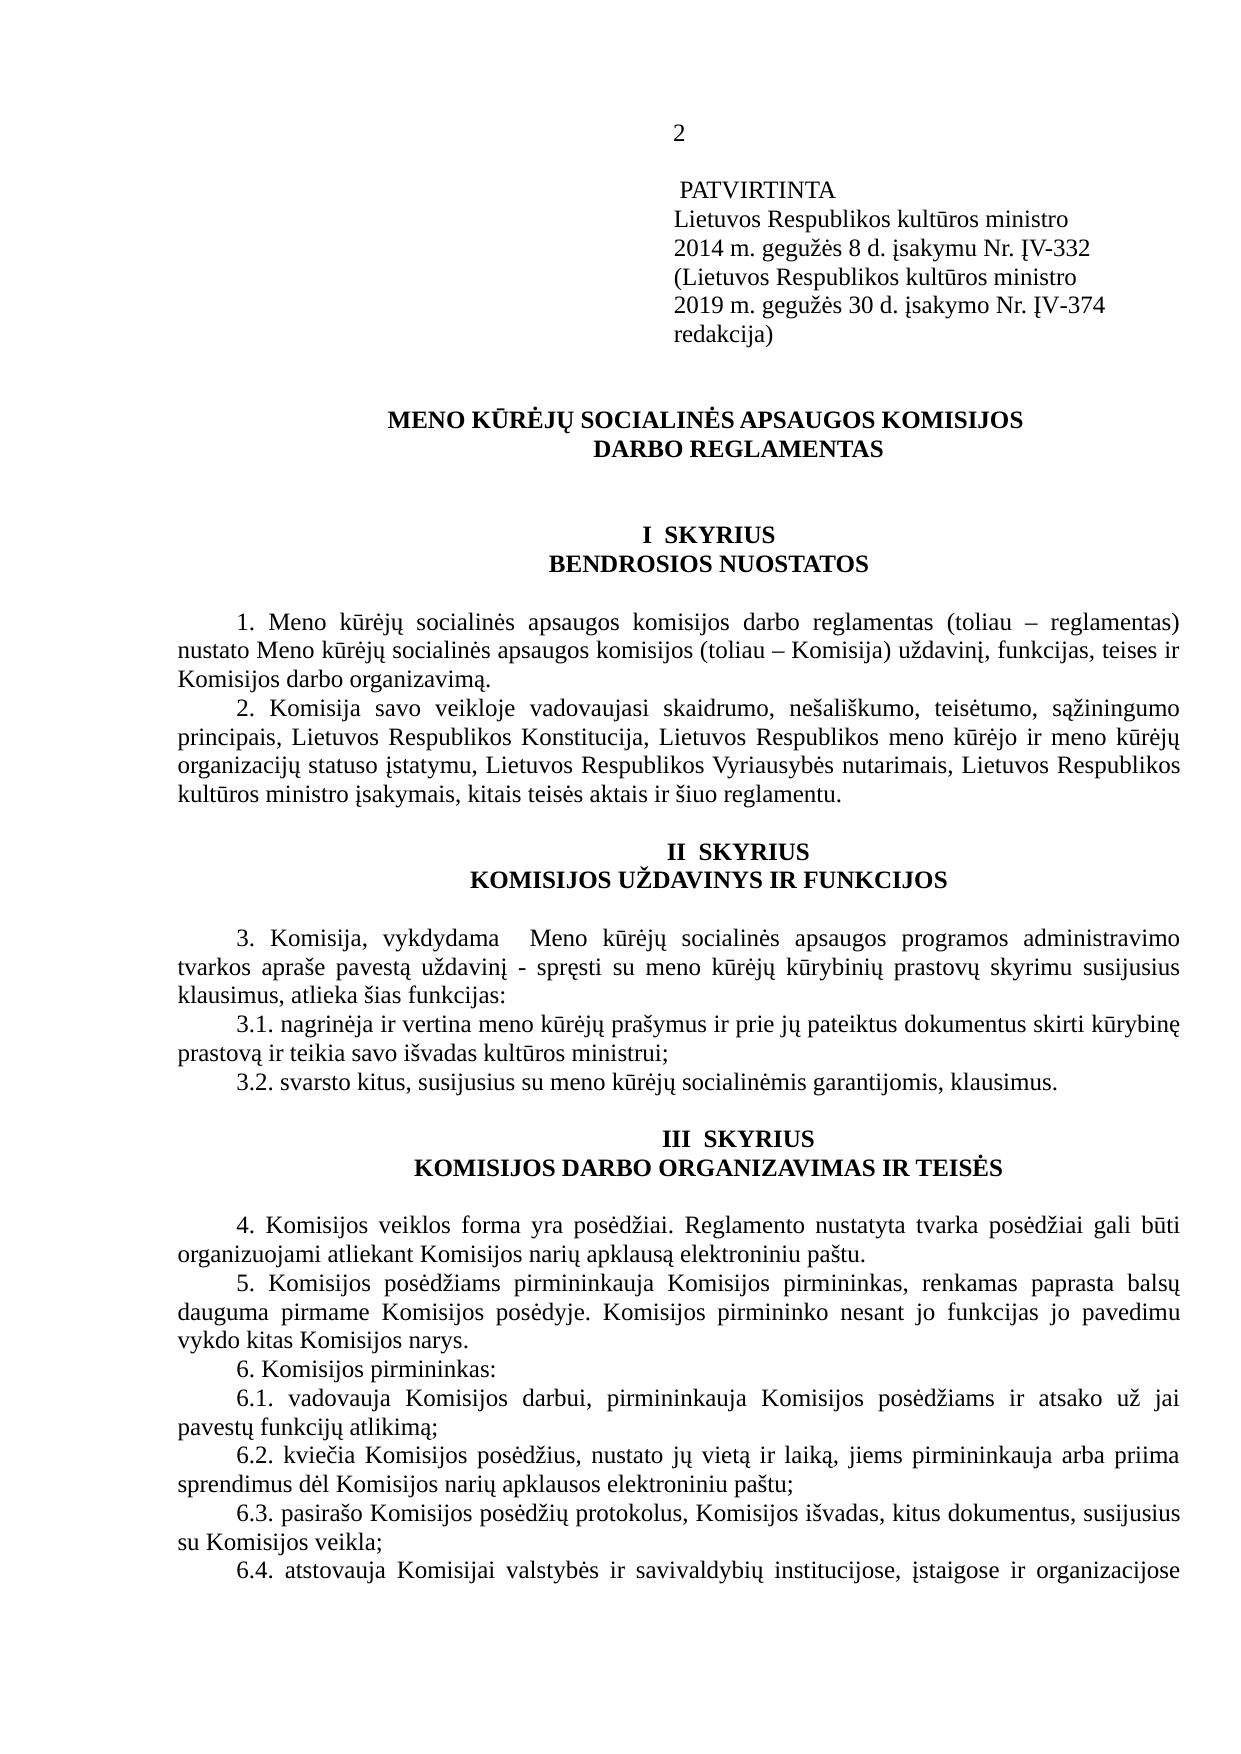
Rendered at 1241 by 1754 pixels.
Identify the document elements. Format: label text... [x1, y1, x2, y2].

text KOMISIJOS UŽDAVINYS IR FUNKCIJOS [177, 866, 1181, 894]
text 5. Komisijos posėdžiams pirmininkauja Komisijos pirmininkas, renkamas paprasta balsų dauguma pirmame Komisijos posėdyje. Komisijos pirmininko nesant jo funkcijas jo pavedimu vykdo kitas Komisijos narys. [177, 1268, 1181, 1354]
text 2019 m. gegužės 30 d. įsakymo Nr. ĮV-374 [673, 291, 1181, 319]
text 6.2. kviečia Komisijos posėdžius, nustato jų vietą ir laiką, jiems pirmininkauja arba priima sprendimus dėl Komisijos narių apklausos elektroniniu paštu; [177, 1441, 1181, 1498]
text BENDROSIOS NUOSTATOS [177, 549, 1181, 578]
text 3. Komisija, vykdydama Meno kūrėjų socialinės apsaugos programos administravimo tvarkos apraše pavestą uždavinį - spręsti su meno kūrėjų kūrybinių prastovų skyrimu susijusius klausimus, atlieka šias funkcijas: [177, 923, 1181, 1009]
text 6.1. vadovauja Komisijos darbui, pirmininkauja Komisijos posėdžiams ir atsako už jai pavestų funkcijų atlikimą; [177, 1383, 1181, 1441]
text III SKYRIUS [236, 1124, 1181, 1153]
text 6.3. pasirašo Komisijos posėdžių protokolus, Komisijos išvadas, kitus dokumentus, susijusius su Komisijos veikla; [177, 1498, 1181, 1556]
text Lietuvos Respublikos kultūros ministro [549, 204, 1181, 233]
text KOMISIJOS DARBO ORGANIZAVIMAS IR TEISĖS [177, 1153, 1181, 1182]
text redakcija) [673, 319, 1181, 348]
text 3.2. svarsto kitus, susijusius su meno kūrėjų socialinėmis garantijomis, klausimus. [177, 1067, 1181, 1096]
text 3.1. nagrinėja ir vertina meno kūrėjų prašymus ir prie jų pateiktus dokumentus skirti kūrybinę prastovą ir teikia savo išvadas kultūros ministrui; [177, 1009, 1181, 1067]
text MENO KŪRĖJŲ SOCIALINĖS APSAUGOS KOMISIJOS [177, 406, 1181, 434]
text 6.4. atstovauja Komisijai valstybės ir savivaldybių institucijose, įstaigose ir organizacijose [177, 1556, 1181, 1584]
text (Lietuvos Respublikos kultūros ministro [673, 262, 1181, 291]
text 2. Komisija savo veikloje vadovaujasi skaidrumo, nešališkumo, teisėtumo, sąžiningumo principais, Lietuvos Respublikos Konstitucija, Lietuvos Respublikos meno kūrėjo ir meno kūrėjų organizacijų statuso įstatymu, Lietuvos Respublikos Vyriausybės nutarimais, Lietuvos Respublikos kultūros ministro įsakymais, kitais teisės aktais ir šiuo reglamentu. [177, 693, 1181, 808]
text PATVIRTINTA [177, 176, 1181, 204]
text 1. Meno kūrėjų socialinės apsaugos komisijos darbo reglamentas (toliau – reglamentas) nustato Meno kūrėjų socialinės apsaugos komisijos (toliau – Komisija) uždavinį, funkcijas, teises ir Komisijos darbo organizavimą. [177, 607, 1181, 693]
text II SKYRIUS [236, 837, 1181, 866]
text 2014 m. gegužės 8 d. įsakymu Nr. ĮV-332 [549, 233, 1181, 262]
text DARBO REGLAMENTAS [236, 434, 1181, 463]
text I SKYRIUS [177, 521, 1181, 549]
text 4. Komisijos veiklos forma yra posėdžiai. Reglamento nustatyta tvarka posėdžiai gali būti organizuojami atliekant Komisijos narių apklausą elektroniniu paštu. [177, 1211, 1181, 1268]
text 6. Komisijos pirmininkas: [177, 1354, 1181, 1383]
